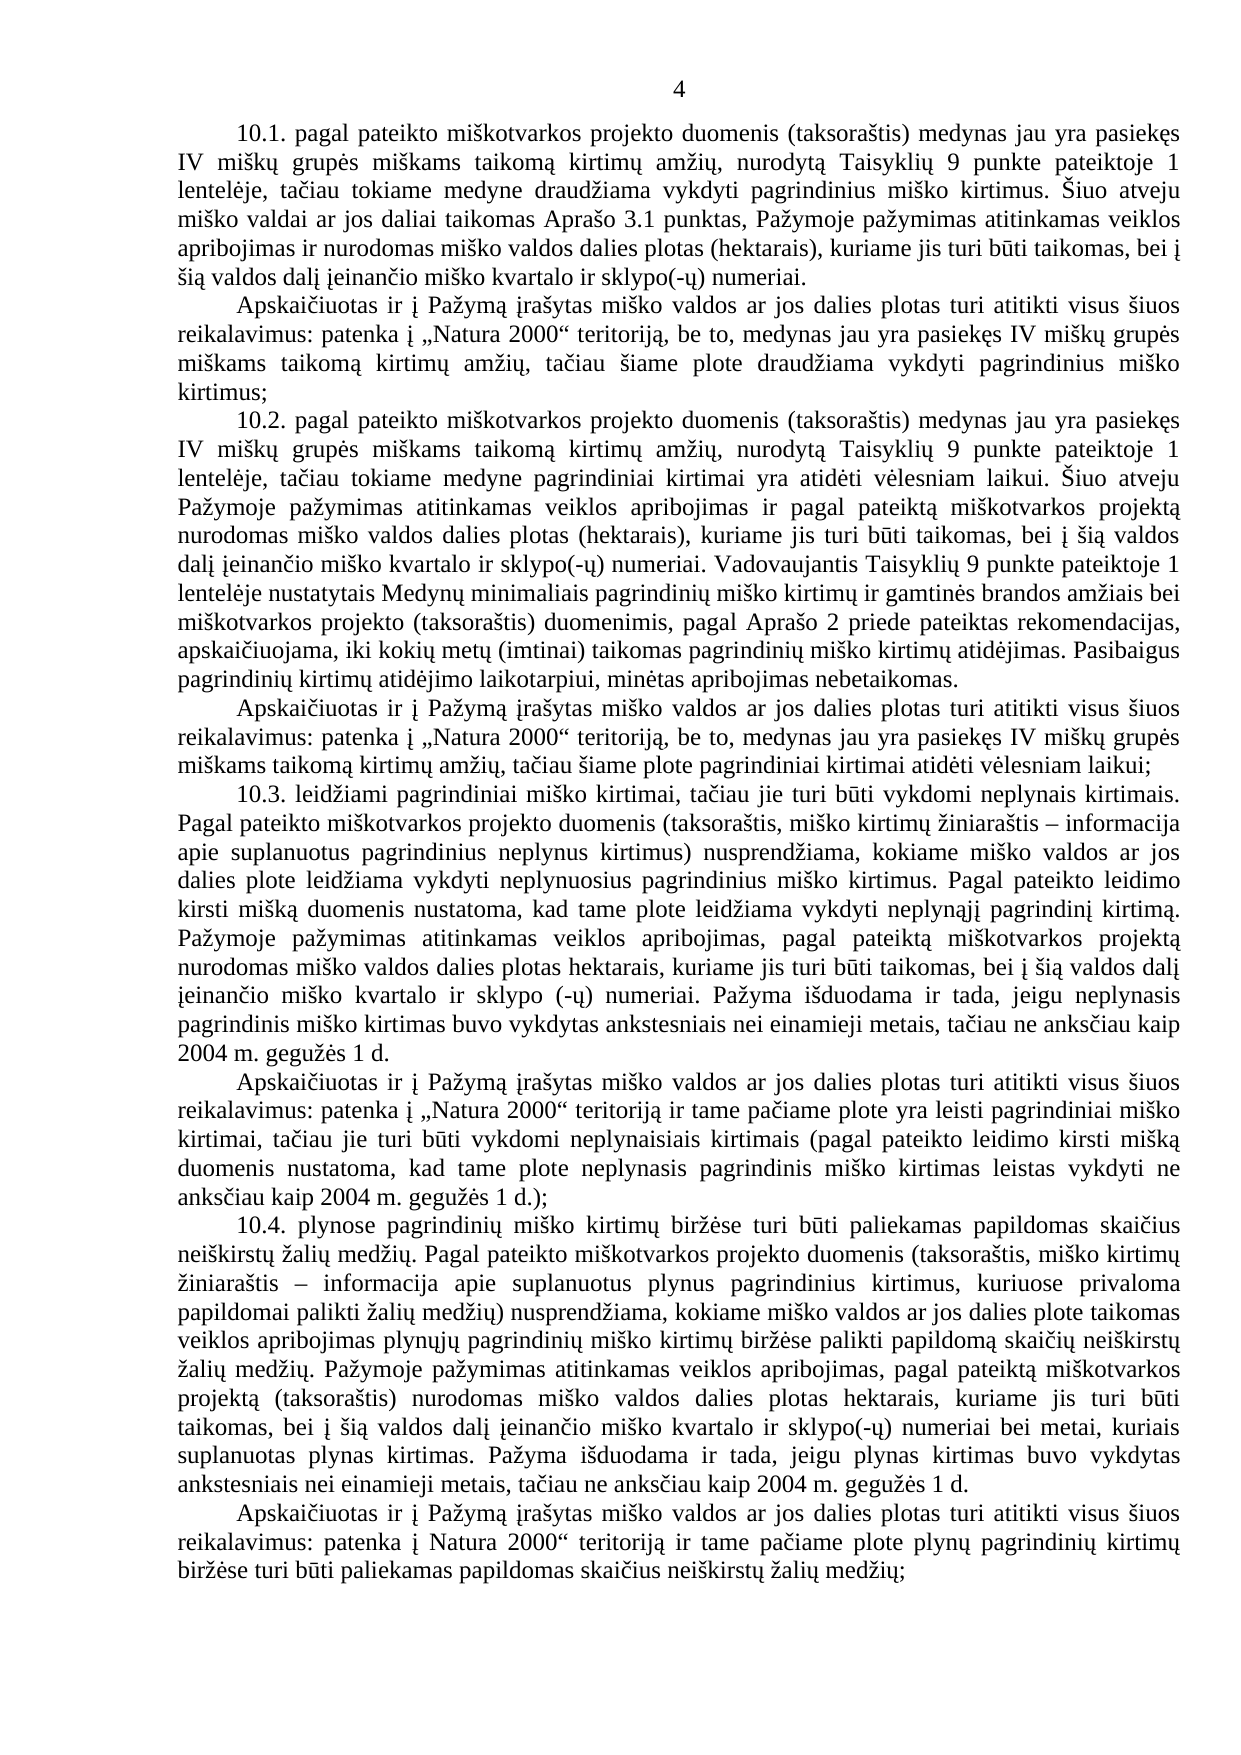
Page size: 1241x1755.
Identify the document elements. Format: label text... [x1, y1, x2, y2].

text Apskaičiuotas ir į Pažymą įrašytas miško valdos ar jos dalies plotas turi atitikti visus šiuos reikalavimus: patenka į „Natura 2000“ teritoriją, be to, medynas jau yra pasiekęs IV miškų grupės miškams taikomą kirtimų amžių, tačiau šiame plote draudžiama vykdyti pagrindinius miško kirtimus; [177, 291, 1181, 406]
text Apskaičiuotas ir į Pažymą įrašytas miško valdos ar jos dalies plotas turi atitikti visus šiuos reikalavimus: patenka į „Natura 2000“ teritoriją, be to, medynas jau yra pasiekęs IV miškų grupės miškams taikomą kirtimų amžių, tačiau šiame plote pagrindiniai kirtimai atidėti vėlesniam laikui; [177, 693, 1181, 779]
text 10.1. pagal pateikto miškotvarkos projekto duomenis (taksoraštis) medynas jau yra pasiekęs IV miškų grupės miškams taikomą kirtimų amžių, nurodytą Taisyklių 9 punkte pateiktoje 1 lentelėje, tačiau tokiame medyne draudžiama vykdyti pagrindinius miško kirtimus. Šiuo atveju miško valdai ar jos daliai taikomas Aprašo 3.1 punktas, Pažymoje pažymimas atitinkamas veiklos apribojimas ir nurodomas miško valdos dalies plotas (hektarais), kuriame jis turi būti taikomas, bei į šią valdos dalį įeinančio miško kvartalo ir sklypo(-ų) numeriai. [177, 118, 1181, 291]
text 10.2. pagal pateikto miškotvarkos projekto duomenis (taksoraštis) medynas jau yra pasiekęs IV miškų grupės miškams taikomą kirtimų amžių, nurodytą Taisyklių 9 punkte pateiktoje 1 lentelėje, tačiau tokiame medyne pagrindiniai kirtimai yra atidėti vėlesniam laikui. Šiuo atveju Pažymoje pažymimas atitinkamas veiklos apribojimas ir pagal pateiktą miškotvarkos projektą nurodomas miško valdos dalies plotas (hektarais), kuriame jis turi būti taikomas, bei į šią valdos dalį įeinančio miško kvartalo ir sklypo(-ų) numeriai. Vadovaujantis Taisyklių 9 punkte pateiktoje 1 lentelėje nustatytais Medynų minimaliais pagrindinių miško kirtimų ir gamtinės brandos amžiais bei miškotvarkos projekto (taksoraštis) duomenimis, pagal Aprašo 2 priede pateiktas rekomendacijas, apskaičiuojama, iki kokių metų (imtinai) taikomas pagrindinių miško kirtimų atidėjimas. Pasibaigus pagrindinių kirtimų atidėjimo laikotarpiui, minėtas apribojimas nebetaikomas. [177, 406, 1181, 693]
text Apskaičiuotas ir į Pažymą įrašytas miško valdos ar jos dalies plotas turi atitikti visus šiuos reikalavimus: patenka į Natura 2000“ teritoriją ir tame pačiame plote plynų pagrindinių kirtimų biržėse turi būti paliekamas papildomas skaičius neiškirstų žalių medžių; [177, 1498, 1181, 1584]
text Apskaičiuotas ir į Pažymą įrašytas miško valdos ar jos dalies plotas turi atitikti visus šiuos reikalavimus: patenka į „Natura 2000“ teritoriją ir tame pačiame plote yra leisti pagrindiniai miško kirtimai, tačiau jie turi būti vykdomi neplynaisiais kirtimais (pagal pateikto leidimo kirsti mišką duomenis nustatoma, kad tame plote neplynasis pagrindinis miško kirtimas leistas vykdyti ne anksčiau kaip 2004 m. gegužės 1 d.); [177, 1067, 1181, 1211]
text 10.3. leidžiami pagrindiniai miško kirtimai, tačiau jie turi būti vykdomi neplynais kirtimais. Pagal pateikto miškotvarkos projekto duomenis (taksoraštis, miško kirtimų žiniaraštis – informacija apie suplanuotus pagrindinius neplynus kirtimus) nusprendžiama, kokiame miško valdos ar jos dalies plote leidžiama vykdyti neplynuosius pagrindinius miško kirtimus. Pagal pateikto leidimo kirsti mišką duomenis nustatoma, kad tame plote leidžiama vykdyti neplynąjį pagrindinį kirtimą. Pažymoje pažymimas atitinkamas veiklos apribojimas, pagal pateiktą miškotvarkos projektą nurodomas miško valdos dalies plotas hektarais, kuriame jis turi būti taikomas, bei į šią valdos dalį įeinančio miško kvartalo ir sklypo (-ų) numeriai. Pažyma išduodama ir tada, jeigu neplynasis pagrindinis miško kirtimas buvo vykdytas ankstesniais nei einamieji metais, tačiau ne anksčiau kaip 2004 m. gegužės 1 d. [177, 779, 1181, 1067]
text 10.4. plynose pagrindinių miško kirtimų biržėse turi būti paliekamas papildomas skaičius neiškirstų žalių medžių. Pagal pateikto miškotvarkos projekto duomenis (taksoraštis, miško kirtimų žiniaraštis – informacija apie suplanuotus plynus pagrindinius kirtimus, kuriuose privaloma papildomai palikti žalių medžių) nusprendžiama, kokiame miško valdos ar jos dalies plote taikomas veiklos apribojimas plynųjų pagrindinių miško kirtimų biržėse palikti papildomą skaičių neiškirstų žalių medžių. Pažymoje pažymimas atitinkamas veiklos apribojimas, pagal pateiktą miškotvarkos projektą (taksoraštis) nurodomas miško valdos dalies plotas hektarais, kuriame jis turi būti taikomas, bei į šią valdos dalį įeinančio miško kvartalo ir sklypo(-ų) numeriai bei metai, kuriais suplanuotas plynas kirtimas. Pažyma išduodama ir tada, jeigu plynas kirtimas buvo vykdytas ankstesniais nei einamieji metais, tačiau ne anksčiau kaip 2004 m. gegužės 1 d. [177, 1211, 1181, 1498]
